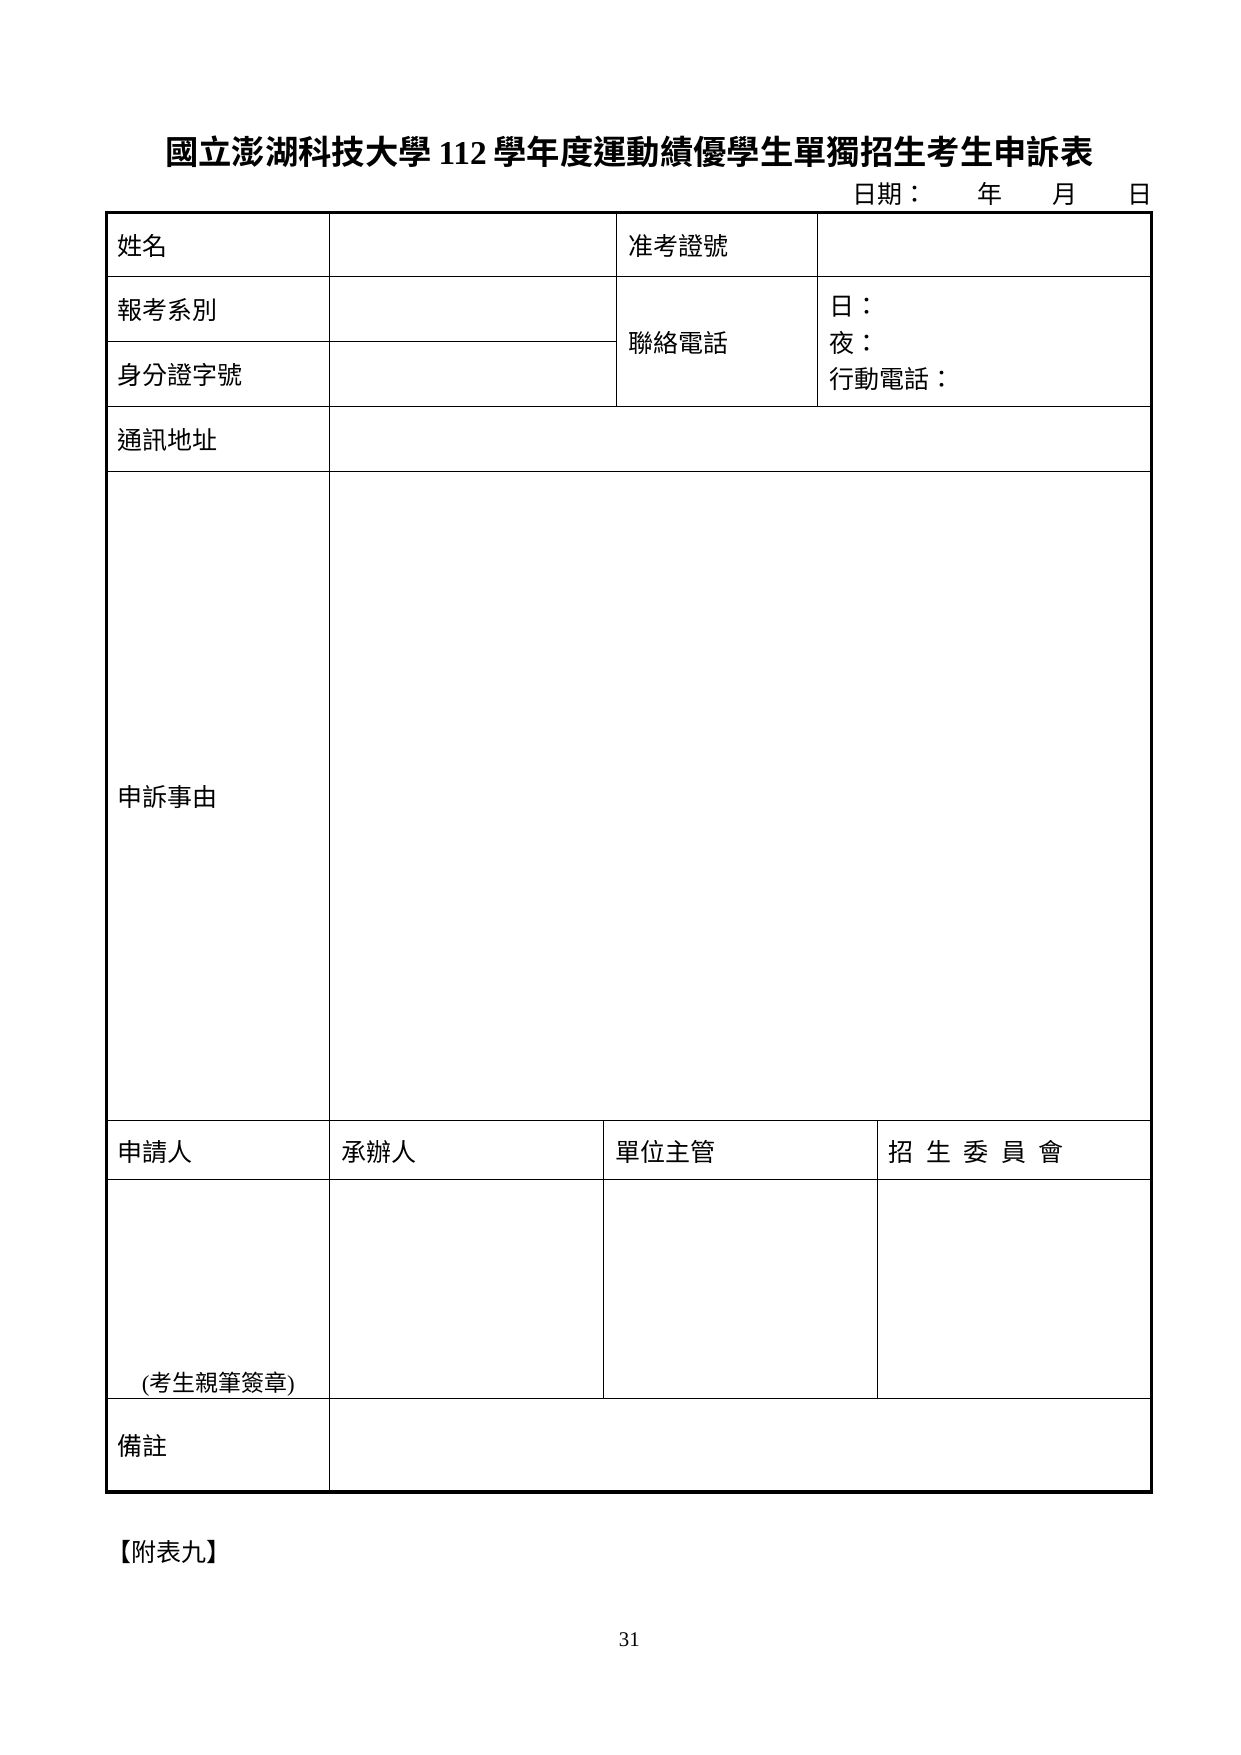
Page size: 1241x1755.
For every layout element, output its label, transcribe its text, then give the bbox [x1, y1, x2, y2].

table_cell (考生親筆簽章) [108, 1180, 329, 1398]
table_header [330, 214, 616, 276]
text 【附表九】 [106, 1531, 1152, 1568]
table_cell 日： 夜： 行動電話： [818, 277, 1150, 406]
table_cell 申請人 [108, 1121, 329, 1179]
table_cell [330, 277, 616, 341]
table_header 姓名 [108, 214, 329, 276]
table_header 准考證號 [617, 214, 817, 276]
table_cell [330, 472, 1150, 1120]
table_cell 通訊地址 [108, 407, 329, 471]
text 日期： 年 月 日 [106, 174, 1152, 211]
table_cell 身分證字號 [108, 342, 329, 406]
table_cell 單位主管 [604, 1121, 877, 1179]
table_cell [878, 1180, 1150, 1398]
table_cell [330, 342, 616, 406]
table_cell 報考系別 [108, 277, 329, 341]
table_cell 承辦人 [330, 1121, 603, 1179]
table_cell [604, 1180, 877, 1398]
table_header [818, 214, 1150, 276]
table_cell 申訴事由 [108, 472, 329, 1120]
table_cell 聯絡電話 [617, 277, 817, 406]
table_cell [330, 1399, 1150, 1490]
table_cell 備註 [108, 1399, 329, 1490]
text 國立澎湖科技大學112學年度運動績優學生單獨招生考生申訴表 [106, 126, 1152, 174]
table_cell [330, 407, 1150, 471]
table_cell 招 生 委 員 會 [878, 1121, 1150, 1179]
table_cell [330, 1180, 603, 1398]
